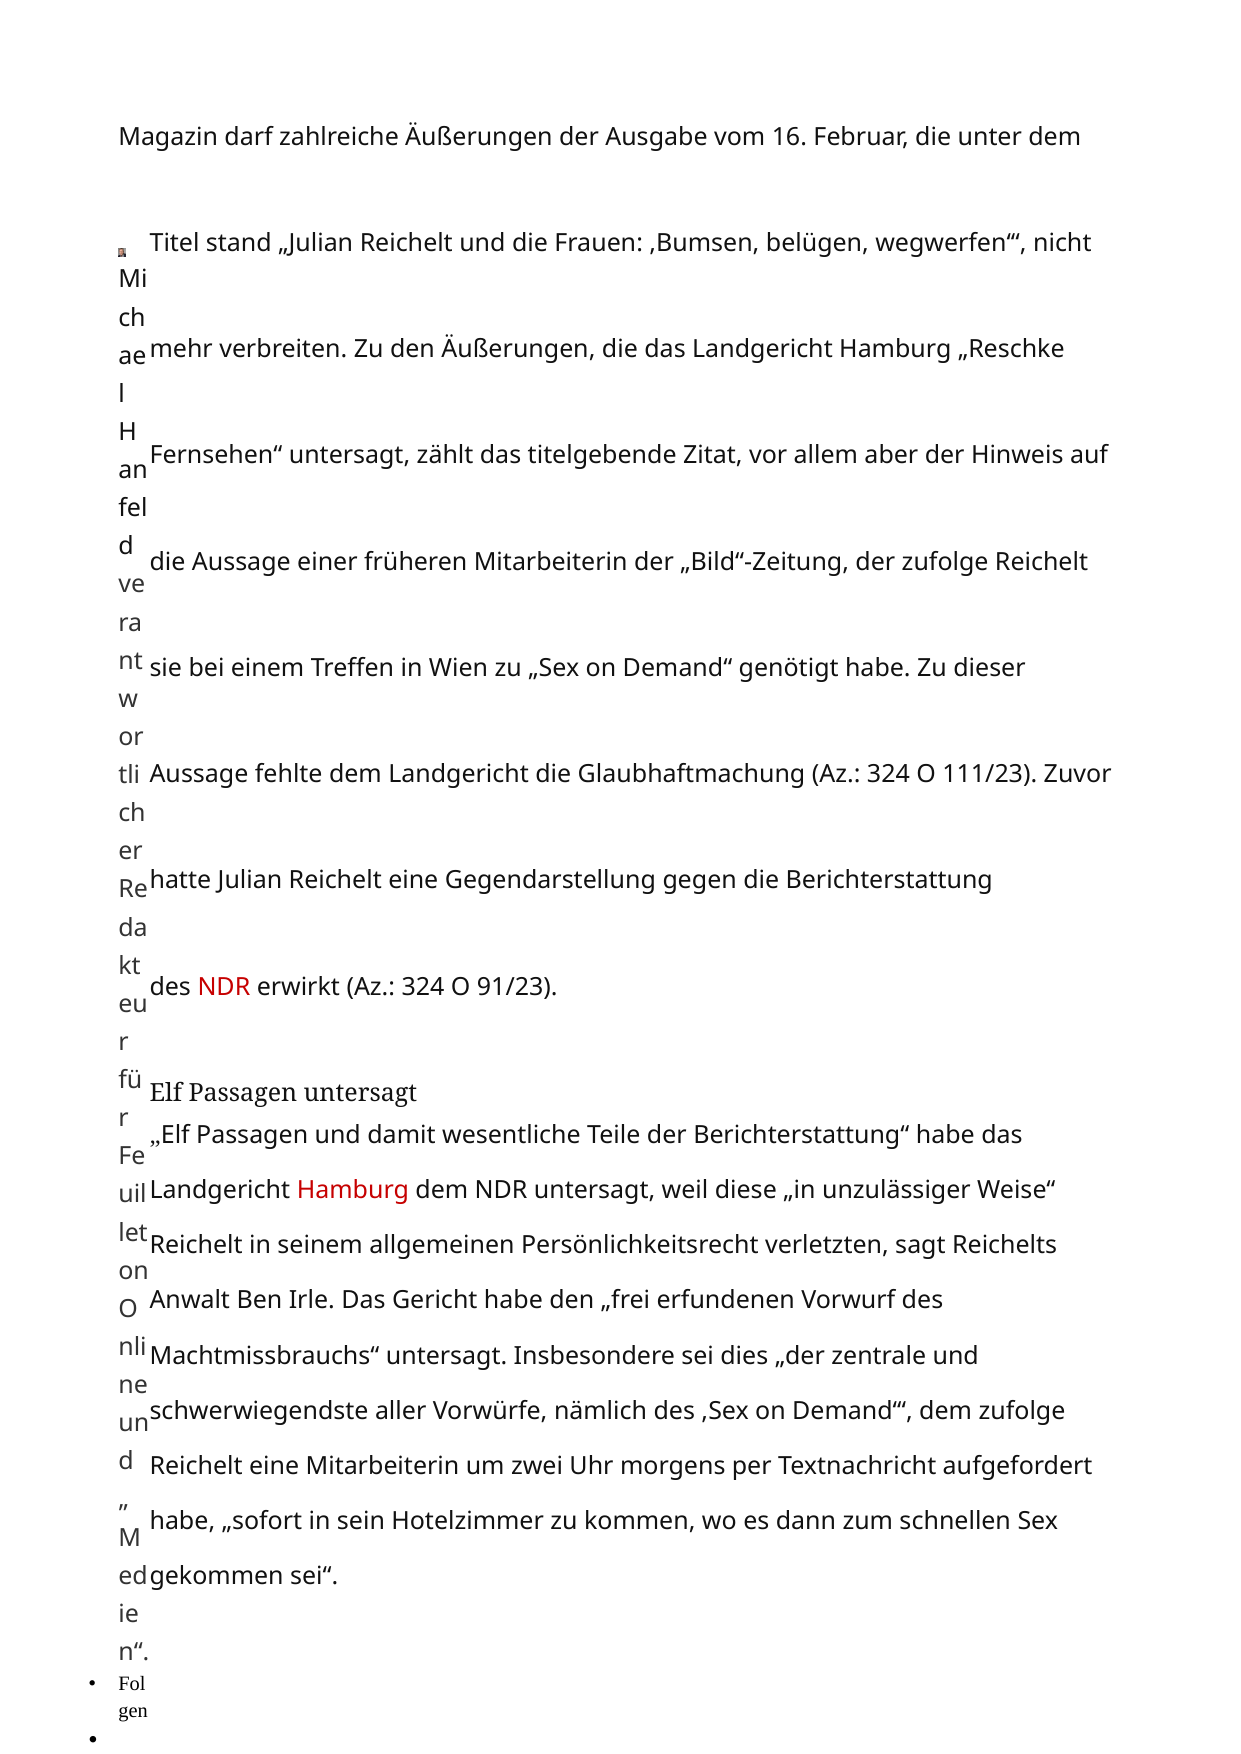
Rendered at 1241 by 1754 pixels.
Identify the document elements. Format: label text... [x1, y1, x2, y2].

text „Elf Passagen und damit wesentliche Teile der Berichterstattung“ habe das Landgericht Hamburg dem NDR untersagt, weil diese „in unzulässiger Weise“ Reichelt in seinem allgemeinen Persönlichkeitsrecht verletzten, sagt Reichelts Anwalt Ben Irle. Das Gericht habe den „frei erfundenen Vorwurf des Machtmissbrauchs“ untersagt. Insbesondere sei dies „der zentrale und schwerwiegendste aller Vorwürfe, nämlich des ,Sex on Demand‘“, dem zufolge Reichelt eine Mitarbeiterin um zwei Uhr morgens per Textnachricht aufgefordert habe, „sofort in sein Hotelzimmer zu kommen, wo es dann zum schnellen Sex gekommen sei“. [149, 1117, 1122, 1592]
picture [118, 248, 126, 257]
text Magazin darf zahlreiche Äußerungen der Ausgabe vom 16. Februar, die unter dem Titel stand „Julian Reichelt und die Frauen: ,Bumsen, belügen, wegwerfen‘“, nicht mehr verbreiten. Zu den Äußerungen, die das Landgericht Hamburg „Reschke Fernsehen“ untersagt, zählt das titelgebende Zitat, vor allem aber der Hinweis auf die Aussage einer früheren Mitarbeiterin der „Bild“-Zeitung, der zufolge Reichelt sie bei einem Treffen in Wien zu „Sex on Demand“ genötigt habe. Zu dieser Aussage fehlte dem Landgericht die Glaubhaftmachung (Az.: 324 O 111/23). Zuvor hatte Julian Reichelt eine Gegendarstellung gegen die Berichterstattung des NDR erwirkt (Az.: 324 O 91/23). [118, 118, 1122, 1002]
text Michael Hanfeld [118, 261, 149, 562]
list Folgen [118, 1672, 149, 1722]
subtitle Elf Passagen untersagt [149, 1074, 1122, 1108]
text verantwortlicher Redakteur für Feuilleton Online und „Medien“. [118, 566, 149, 1668]
